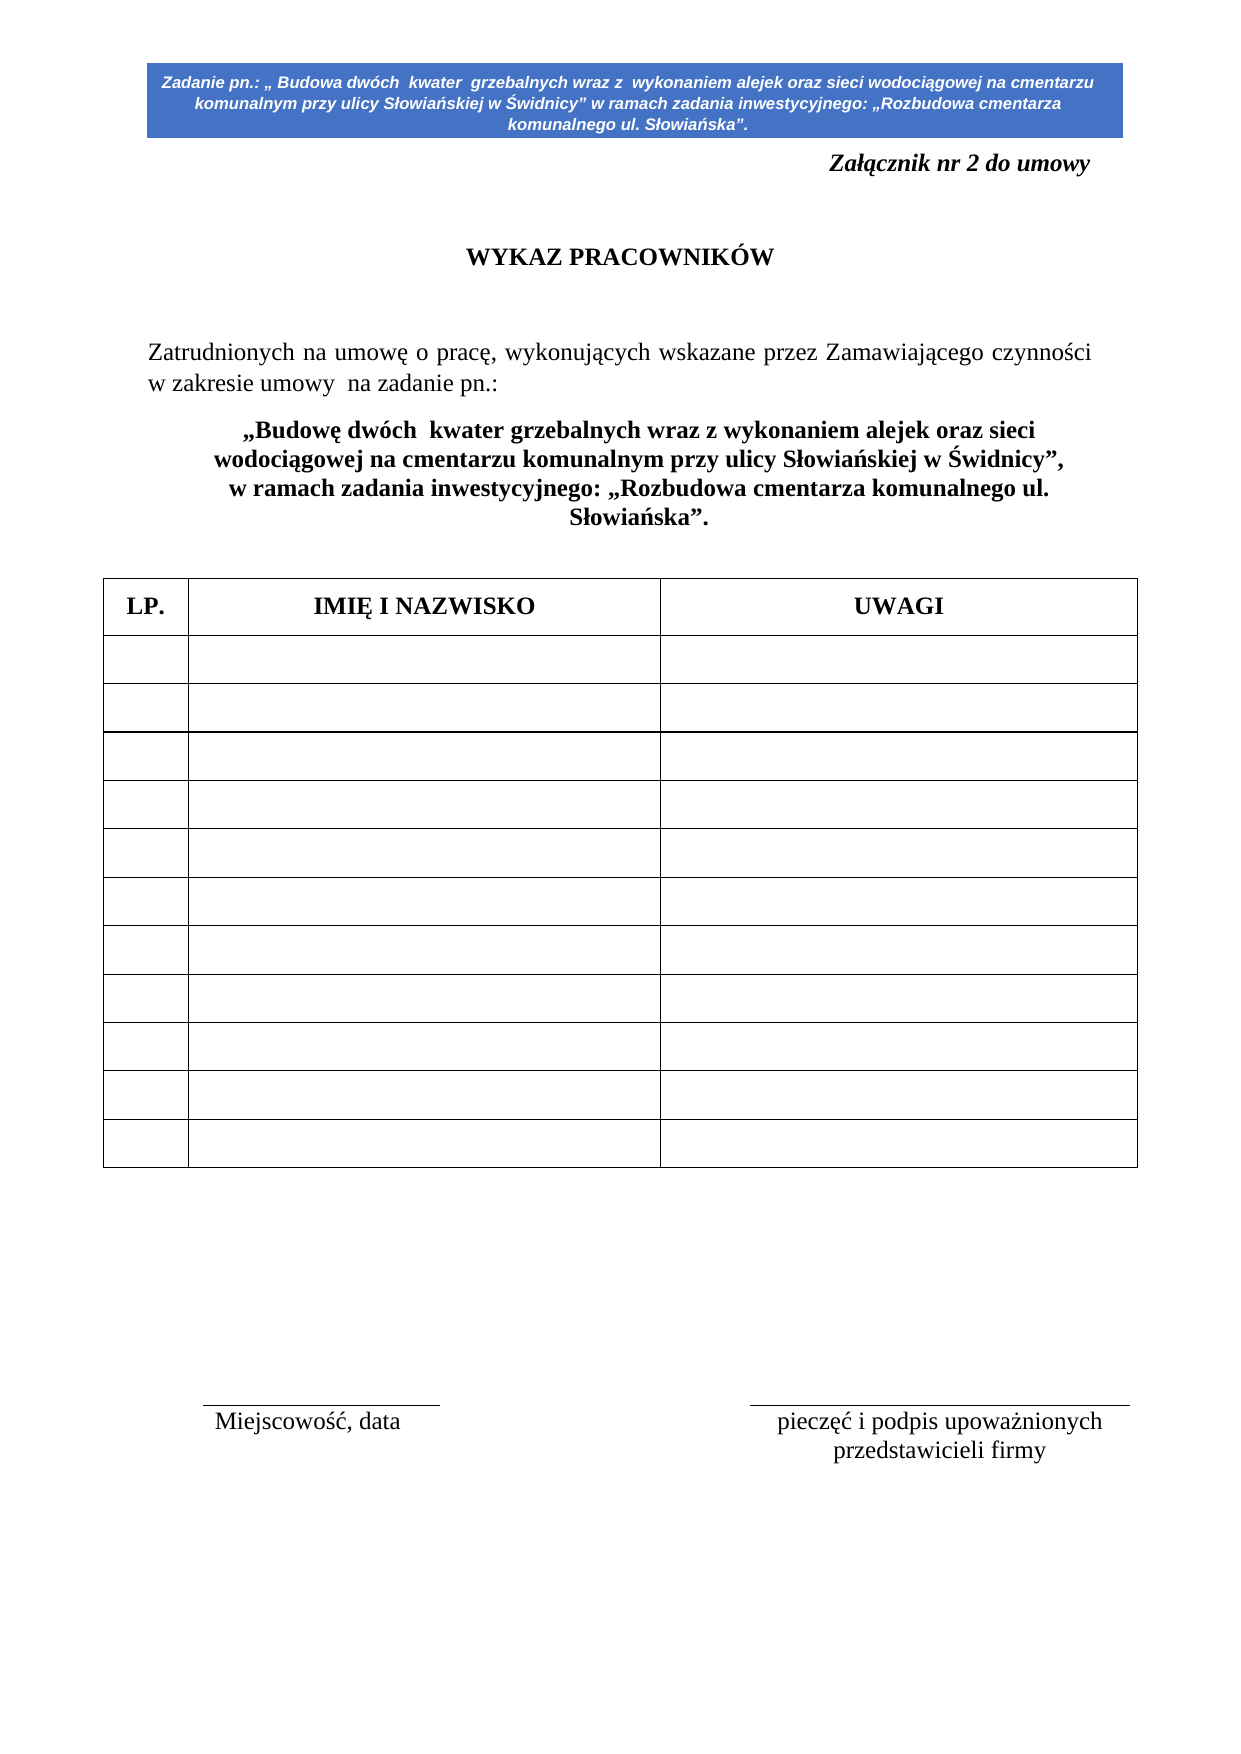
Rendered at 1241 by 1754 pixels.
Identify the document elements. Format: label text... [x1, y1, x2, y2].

text WYKAZ PRACOWNIKÓW [148, 242, 1093, 271]
table_cell [189, 829, 660, 877]
table_cell [104, 1120, 188, 1167]
table_cell [104, 878, 188, 925]
table_cell [661, 636, 1137, 683]
table_cell [189, 926, 660, 973]
table_cell [104, 684, 188, 731]
table_cell [661, 926, 1137, 973]
table_cell [189, 1023, 660, 1070]
table_cell [104, 1071, 188, 1119]
table_header Miejscowość, data [203, 1406, 439, 1493]
table_cell [661, 684, 1137, 731]
table_header LP. [104, 579, 188, 634]
table_cell [104, 829, 188, 877]
table_cell [661, 829, 1137, 877]
table_cell [189, 733, 660, 780]
table_cell [104, 733, 188, 780]
table_cell [189, 636, 660, 683]
table_cell [661, 1023, 1137, 1070]
table_cell [189, 1071, 660, 1119]
text Zatrudnionych na umowę o pracę, wykonujących wskazane przez Zamawiającego czynności w zakresie umowy na zadanie pn.: [148, 337, 1093, 397]
table_header IMIĘ I NAZWISKO [189, 579, 660, 634]
table_cell [104, 636, 188, 683]
table_cell [661, 1071, 1137, 1119]
table_cell [661, 975, 1137, 1022]
list „Budowę dwóch kwater grzebalnych wraz z wykonaniem alejek oraz sieci wodociągowej na cmentarzu komunalnym przy ulicy Słowiańskiej w Świdnicy”, w ramach zadania inwestycyjnego: „Rozbudowa cmentarza komunalnego ul. Słowiańska”. [185, 415, 1093, 530]
table_cell [189, 781, 660, 828]
table_header UWAGI [661, 579, 1137, 634]
table_header pieczęć i podpis upoważnionych przedstawicieli firmy [750, 1406, 1130, 1493]
table_header [440, 1405, 749, 1493]
table_cell [189, 878, 660, 925]
table_cell [661, 1120, 1137, 1167]
table_cell [189, 1120, 660, 1167]
table_cell [661, 878, 1137, 925]
table_cell [661, 733, 1137, 780]
table_cell [189, 684, 660, 731]
table_cell [104, 926, 188, 973]
table_cell [104, 975, 188, 1022]
table_cell [104, 781, 188, 828]
table_cell [189, 975, 660, 1022]
text Załącznik nr 2 do umowy [148, 148, 1093, 176]
table_cell [661, 781, 1137, 828]
table_cell [104, 1023, 188, 1070]
